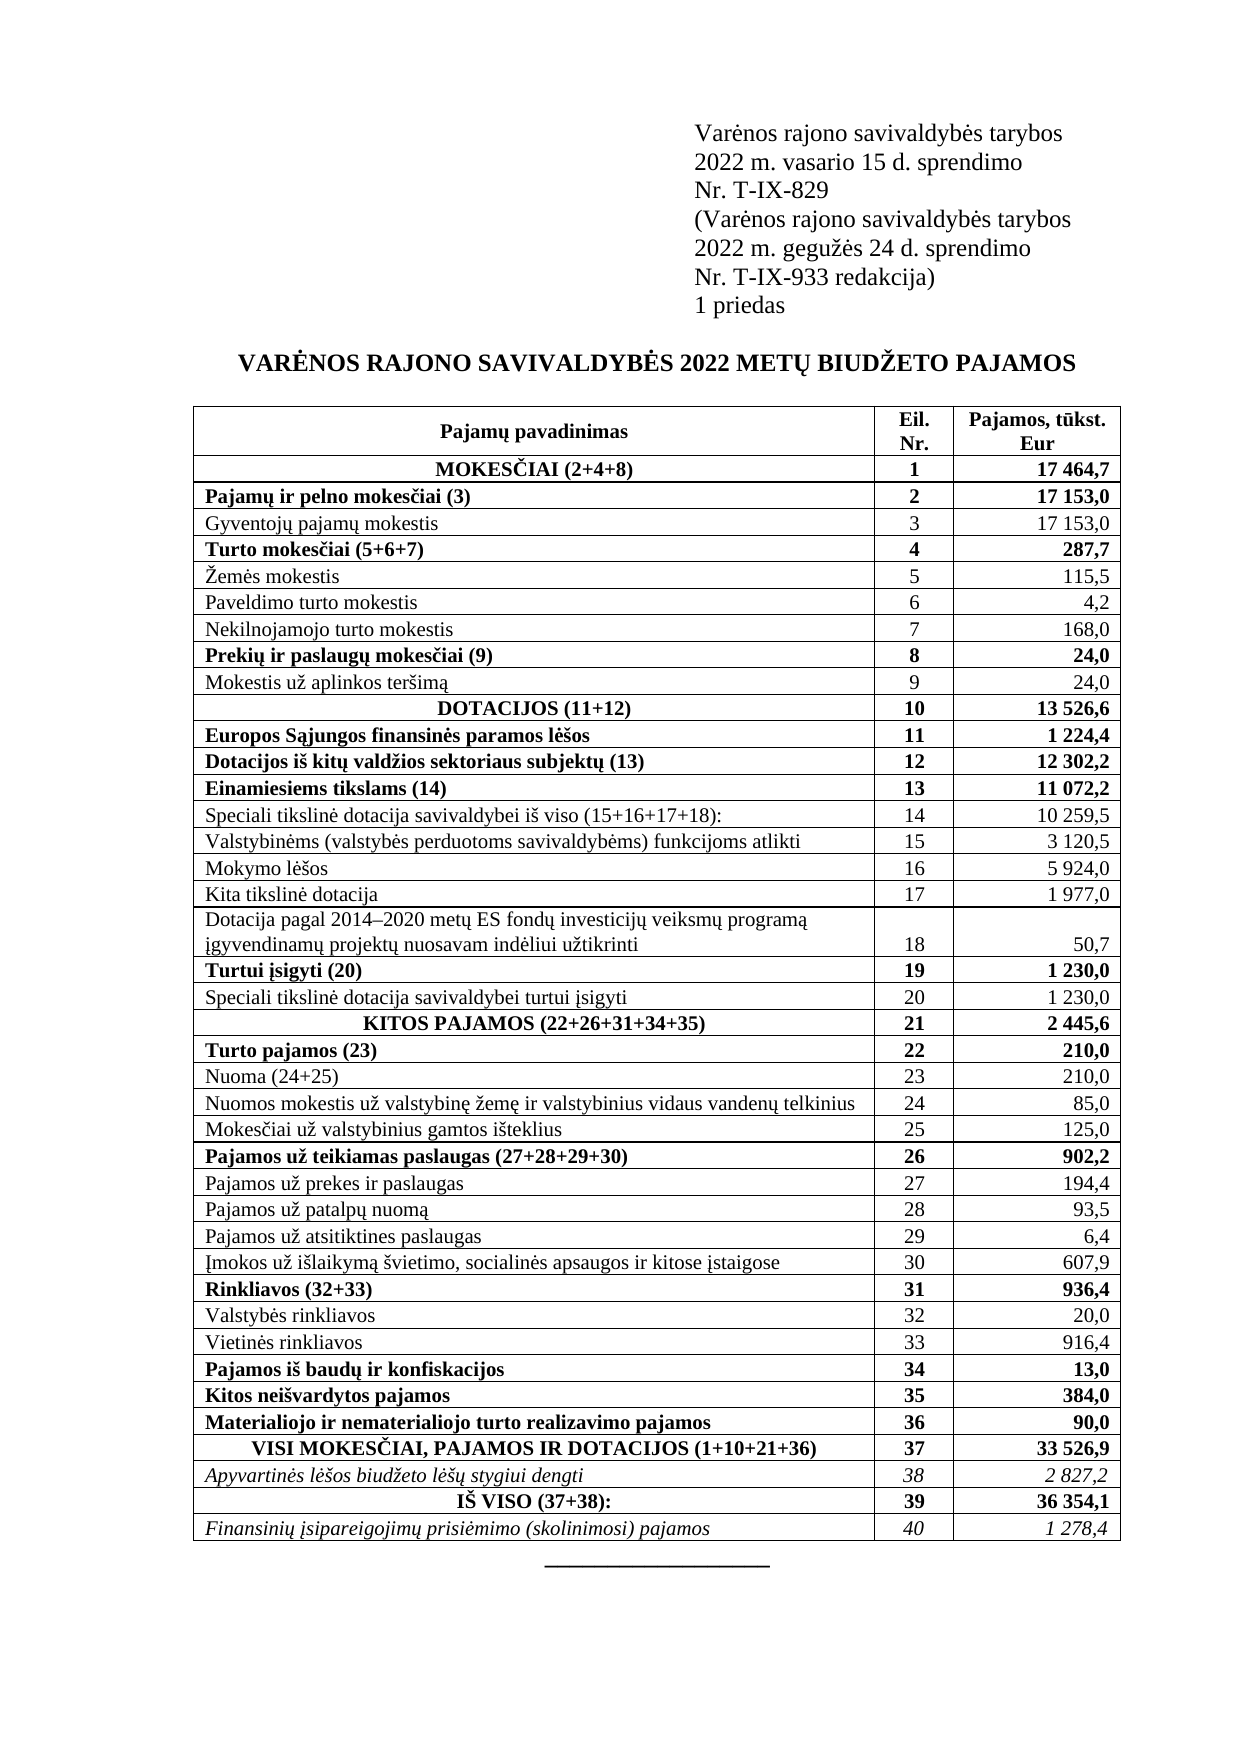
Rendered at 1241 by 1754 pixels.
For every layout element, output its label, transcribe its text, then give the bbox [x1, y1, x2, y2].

table_cell 31 [875, 1275, 953, 1301]
table_cell 50,7 [954, 908, 1120, 956]
table_cell 916,4 [954, 1329, 1120, 1354]
table_cell 194,4 [954, 1169, 1120, 1194]
table_cell Pajamos iš baudų ir konfiskacijos [194, 1355, 874, 1381]
table_cell 17 153,0 [954, 509, 1120, 534]
table_cell Paveldimo turto mokestis [194, 589, 874, 614]
table_cell 1 224,4 [954, 721, 1120, 747]
table_cell VISI MOKESČIAI, PAJAMOS IR DOTACIJOS (1+10+21+36) [194, 1435, 874, 1460]
table_cell 36 354,1 [954, 1488, 1120, 1513]
table_cell 24 [875, 1089, 953, 1115]
table_cell 19 [875, 957, 953, 982]
table_cell Turto mokesčiai (5+6+7) [194, 536, 874, 561]
table_cell 17 [875, 881, 953, 906]
table_cell 13 [875, 775, 953, 800]
table_cell 6,4 [954, 1222, 1120, 1248]
table_cell 10 [875, 695, 953, 720]
table_cell 13 526,6 [954, 695, 1120, 720]
table_cell Įmokos už išlaikymą švietimo, socialinės apsaugos ir kitose įstaigose [194, 1249, 874, 1274]
table_cell Turto pajamos (23) [194, 1036, 874, 1062]
table_cell 33 526,9 [954, 1435, 1120, 1460]
table_cell 93,5 [954, 1196, 1120, 1221]
table_cell 37 [875, 1435, 953, 1460]
table_header Pajamų pavadinimas [194, 407, 874, 455]
table_cell Žemės mokestis [194, 562, 874, 588]
table_cell 29 [875, 1222, 953, 1248]
table_cell Rinkliavos (32+33) [194, 1275, 874, 1301]
table_cell 14 [875, 801, 953, 827]
table_cell Mokymo lėšos [194, 854, 874, 880]
table_cell Dotacijos iš kitų valdžios sektoriaus subjektų (13) [194, 748, 874, 773]
table_cell Kita tikslinė dotacija [194, 881, 874, 906]
table_cell 2 445,6 [954, 1010, 1120, 1035]
table_cell 24,0 [954, 668, 1120, 694]
table_cell 20,0 [954, 1302, 1120, 1327]
table_cell 125,0 [954, 1116, 1120, 1141]
table_cell Pajamos už atsitiktines paslaugas [194, 1222, 874, 1248]
table_cell 11 072,2 [954, 775, 1120, 800]
table_cell 607,9 [954, 1249, 1120, 1274]
text VARĖNOS RAJONO SAVIVALDYBĖS 2022 METŲ BIUDŽETO PAJAMOS [133, 348, 1181, 377]
table_cell 3 [875, 509, 953, 534]
table_cell 168,0 [954, 615, 1120, 641]
table_cell 15 [875, 828, 953, 853]
table_cell Speciali tikslinė dotacija savivaldybei iš viso (15+16+17+18): [194, 801, 874, 827]
text Varėnos rajono savivaldybės tarybos [694, 118, 1181, 147]
table_cell 38 [875, 1461, 953, 1487]
table_cell 22 [875, 1036, 953, 1062]
table_cell 1 230,0 [954, 983, 1120, 1009]
table_cell Pajamos už teikiamas paslaugas (27+28+29+30) [194, 1143, 874, 1168]
table_cell 115,5 [954, 562, 1120, 588]
table_cell 34 [875, 1355, 953, 1381]
table_cell 26 [875, 1143, 953, 1168]
text 2022 m. vasario 15 d. sprendimo [694, 147, 1181, 176]
table_cell Pajamos už patalpų nuomą [194, 1196, 874, 1221]
table_cell 33 [875, 1329, 953, 1354]
table_cell IŠ VISO (37+38): [194, 1488, 874, 1513]
table_cell 90,0 [954, 1408, 1120, 1434]
text __________________ [133, 1541, 1181, 1570]
table_cell 3 120,5 [954, 828, 1120, 853]
text 1 priedas [694, 291, 1181, 319]
table_cell Nuoma (24+25) [194, 1063, 874, 1088]
table_cell 902,2 [954, 1143, 1120, 1168]
table_cell 6 [875, 589, 953, 614]
table_cell 28 [875, 1196, 953, 1221]
table_cell Materialiojo ir nematerialiojo turto realizavimo pajamos [194, 1408, 874, 1434]
table_cell Apyvartinės lėšos biudžeto lėšų stygiui dengti [194, 1461, 874, 1487]
table_cell 4,2 [954, 589, 1120, 614]
table_cell 16 [875, 854, 953, 880]
table_cell 27 [875, 1169, 953, 1194]
table_cell 12 [875, 748, 953, 773]
table_cell Finansinių įsipareigojimų prisiėmimo (skolinimosi) pajamos [194, 1514, 874, 1540]
table_cell 9 [875, 668, 953, 694]
table_cell Einamiesiems tikslams (14) [194, 775, 874, 800]
table_cell 11 [875, 721, 953, 747]
table_cell KITOS PAJAMOS (22+26+31+34+35) [194, 1010, 874, 1035]
table_cell Valstybės rinkliavos [194, 1302, 874, 1327]
table_cell 1 977,0 [954, 881, 1120, 906]
table_header Pajamos, tūkst. Eur [954, 407, 1120, 455]
table_cell 32 [875, 1302, 953, 1327]
table_cell Vietinės rinkliavos [194, 1329, 874, 1354]
table_cell 5 [875, 562, 953, 588]
table_cell 4 [875, 536, 953, 561]
table_cell 1 [875, 456, 953, 481]
table_cell 7 [875, 615, 953, 641]
table_cell MOKESČIAI (2+4+8) [194, 456, 874, 481]
table_cell Gyventojų pajamų mokestis [194, 509, 874, 534]
table_cell Kitos neišvardytos pajamos [194, 1382, 874, 1407]
table_cell Dotacija pagal 2014–2020 metų ES fondų investicijų veiksmų programą įgyvendinamų projektų nuosavam indėliui užtikrinti [194, 908, 874, 956]
table_cell DOTACIJOS (11+12) [194, 695, 874, 720]
table_cell 23 [875, 1063, 953, 1088]
table_cell 12 302,2 [954, 748, 1120, 773]
table_cell Nuomos mokestis už valstybinę žemę ir valstybinius vidaus vandenų telkinius [194, 1089, 874, 1115]
table_cell Pajamos už prekes ir paslaugas [194, 1169, 874, 1194]
table_cell 287,7 [954, 536, 1120, 561]
table_cell 8 [875, 642, 953, 667]
table_cell 5 924,0 [954, 854, 1120, 880]
table_cell 210,0 [954, 1063, 1120, 1088]
table_cell Pajamų ir pelno mokesčiai (3) [194, 483, 874, 508]
text (Varėnos rajono savivaldybės tarybos [694, 204, 1181, 233]
table_cell 2 827,2 [954, 1461, 1120, 1487]
table_cell 39 [875, 1488, 953, 1513]
table_cell 24,0 [954, 642, 1120, 667]
table_header Eil. Nr. [875, 407, 953, 455]
table_cell 36 [875, 1408, 953, 1434]
table_cell Turtui įsigyti (20) [194, 957, 874, 982]
table_cell 210,0 [954, 1036, 1120, 1062]
table_cell Valstybinėms (valstybės perduotoms savivaldybėms) funkcijoms atlikti [194, 828, 874, 853]
table_cell 30 [875, 1249, 953, 1274]
table_cell 10 259,5 [954, 801, 1120, 827]
table_cell 1 278,4 [954, 1514, 1120, 1540]
table_cell 40 [875, 1514, 953, 1540]
table_cell 21 [875, 1010, 953, 1035]
table_cell 85,0 [954, 1089, 1120, 1115]
table_cell 20 [875, 983, 953, 1009]
table_cell Mokesčiai už valstybinius gamtos išteklius [194, 1116, 874, 1141]
table_cell Nekilnojamojo turto mokestis [194, 615, 874, 641]
table_cell Prekių ir paslaugų mokesčiai (9) [194, 642, 874, 667]
text Nr. T-IX-933 redakcija) [694, 262, 1181, 291]
table_cell Europos Sąjungos finansinės paramos lėšos [194, 721, 874, 747]
table_cell 936,4 [954, 1275, 1120, 1301]
text Nr. T-IX-829 [694, 176, 1181, 204]
table_cell 25 [875, 1116, 953, 1141]
table_cell 18 [875, 908, 953, 956]
table_cell 13,0 [954, 1355, 1120, 1381]
table_cell 17 464,7 [954, 456, 1120, 481]
table_cell 1 230,0 [954, 957, 1120, 982]
table_cell Mokestis už aplinkos teršimą [194, 668, 874, 694]
table_cell 17 153,0 [954, 483, 1120, 508]
text 2022 m. gegužės 24 d. sprendimo [694, 233, 1181, 262]
table_cell 2 [875, 483, 953, 508]
table_cell Speciali tikslinė dotacija savivaldybei turtui įsigyti [194, 983, 874, 1009]
table_cell 35 [875, 1382, 953, 1407]
table_cell 384,0 [954, 1382, 1120, 1407]
